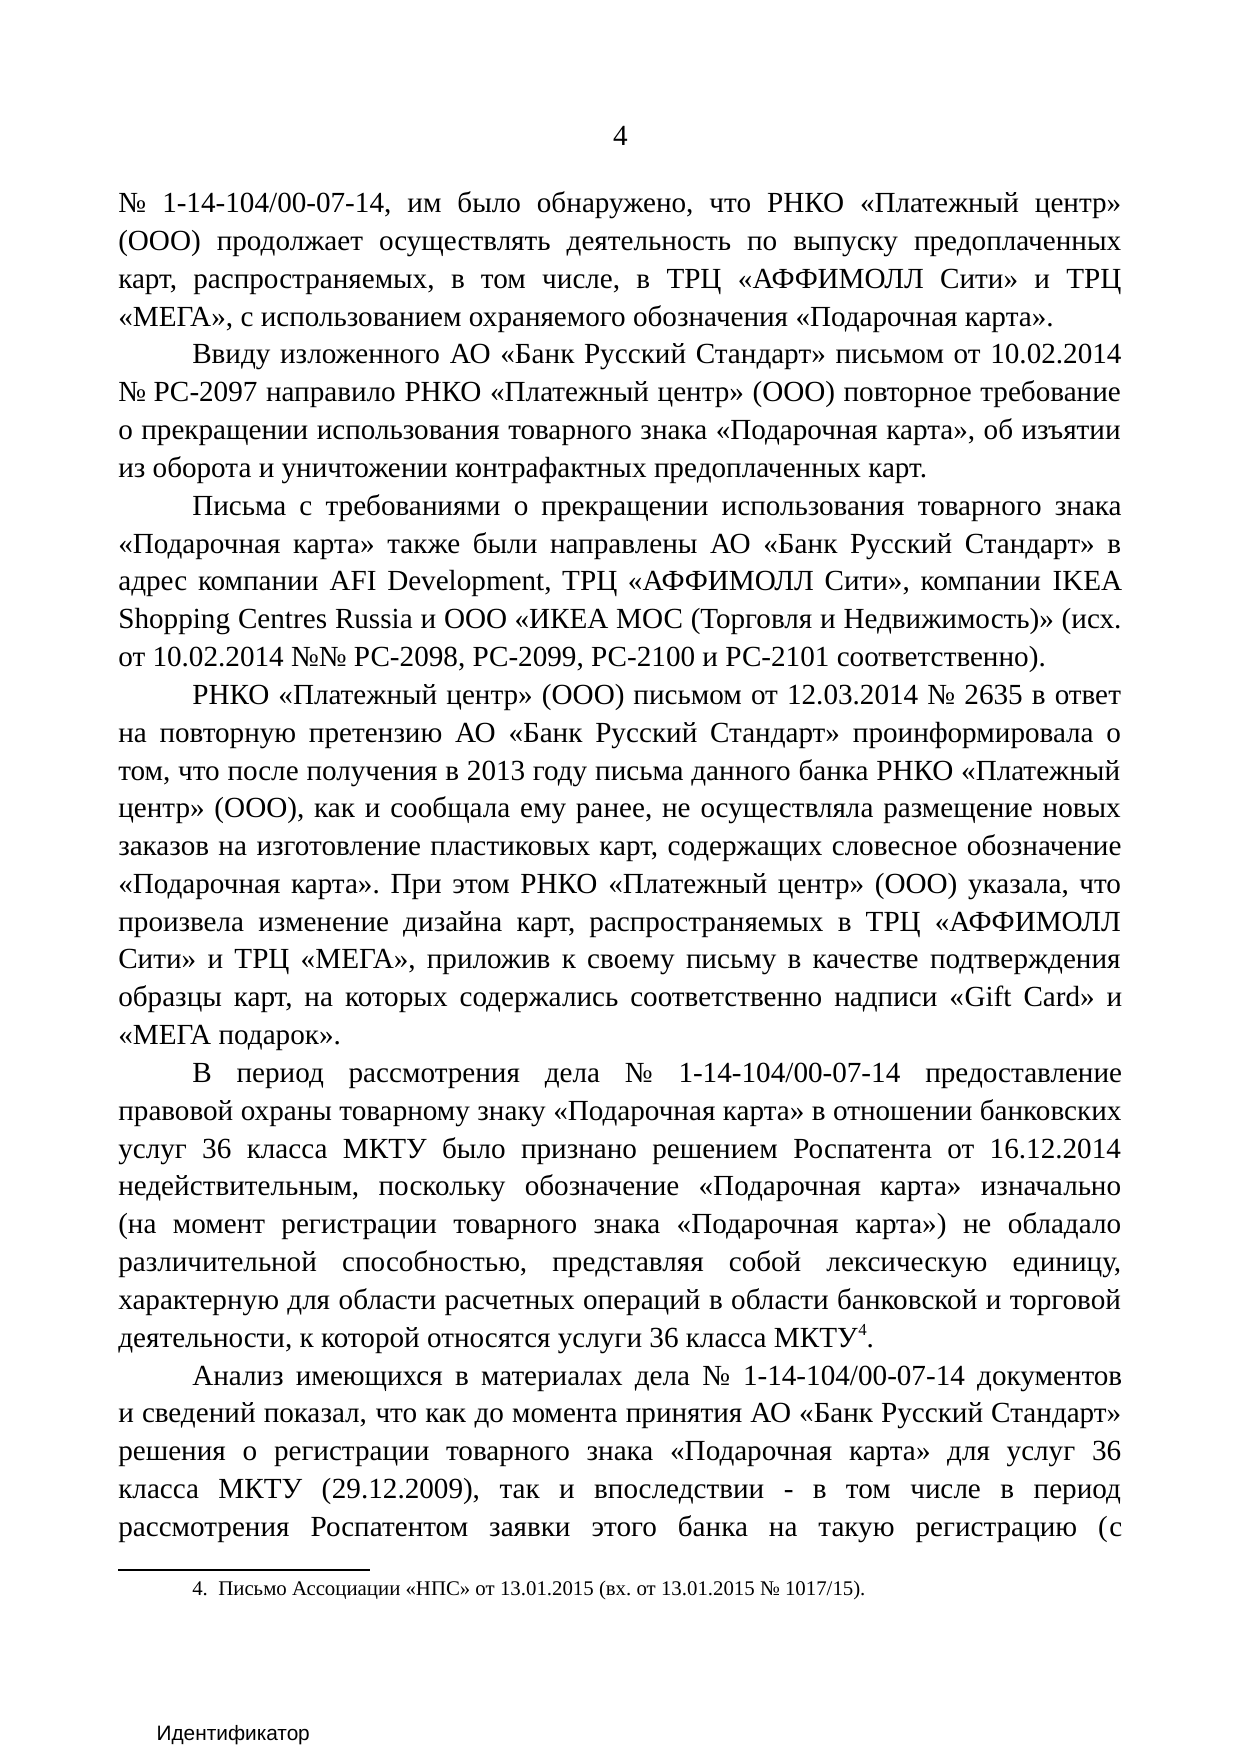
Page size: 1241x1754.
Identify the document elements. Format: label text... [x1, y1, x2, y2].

text РНКО «Платежный центр» (ООО) письмом от 12.03.2014 № 2635 в ответ на повторную претензию АО «Банк Русский Стандарт» проинформировала о том, что после получения в 2013 году письма данного банка РНКО «Платежный центр» (ООО), как и сообщала ему ранее, не осуществляла размещение новых заказов на изготовление пластиковых карт, содержащих словесное обозначение «Подарочная карта». При этом РНКО «Платежный центр» (ООО) указала, что произвела изменение дизайна карт, распространяемых в ТРЦ «АФФИМОЛЛ Сити» и ТРЦ «МЕГА», приложив к своему письму в качестве подтверждения образцы карт, на которых содержались соответственно надписи «Gift Card» и «МЕГА подарок». [118, 673, 1122, 1051]
text Анализ имеющихся в материалах дела № 1-14-104/00-07-14 документов и сведений показал, что как до момента принятия АО «Банк Русский Стандарт» решения о регистрации товарного знака «Подарочная карта» для услуг 36 класса МКТУ (29.12.2009), так и впоследствии - в том числе в период рассмотрения Роспатентом заявки этого банка на такую регистрацию (с [118, 1353, 1122, 1542]
text . Письмо Ассоциации «НПС» от 13.01.2015 (вх. от 13.01.2015 № 1017/15). [118, 1576, 1122, 1600]
text № 1-14-104/00-07-14, им было обнаружено, что РНКО «Платежный центр» (ООО) продолжает осуществлять деятельность по выпуску предоплаченных карт, распространяемых, в том числе, в ТРЦ «АФФИМОЛЛ Сити» и ТРЦ «МЕГА», с использованием охраняемого обозначения «Подарочная карта». [118, 181, 1122, 332]
text Ввиду изложенного АО «Банк Русский Стандарт» письмом от 10.02.2014 № РС-2097 направило РНКО «Платежный центр» (ООО) повторное требование о прекращении использования товарного знака «Подарочная карта», об изъятии из оборота и уничтожении контрафактных предоплаченных карт. [118, 332, 1122, 484]
text Письма с требованиями о прекращении использования товарного знака «Подарочная карта» также были направлены АО «Банк Русский Стандарт» в адрес компании AFI Development, ТРЦ «АФФИМОЛЛ Сити», компании IKEA Shopping Centres Russia и ООО «ИКЕА МОС (Торговля и Недвижимость)» (исх. от 10.02.2014 №№ РС-2098, РС-2099, РС-2100 и РС-2101 соответственно). [118, 484, 1122, 673]
text В период рассмотрения дела № 1-14-104/00-07-14 предоставление правовой охраны товарному знаку «Подарочная карта» в отношении банковских услуг 36 класса МКТУ было признано решением Роспатента от 16.12.2014 недействительным, поскольку обозначение «Подарочная карта» изначально (на момент регистрации товарного знака «Подарочная карта») не обладало различительной способностью, представляя собой лексическую единицу, характерную для области расчетных операций в области банковской и торговой деятельности, к которой относятся услуги 36 класса МКТУ. [118, 1051, 1122, 1353]
